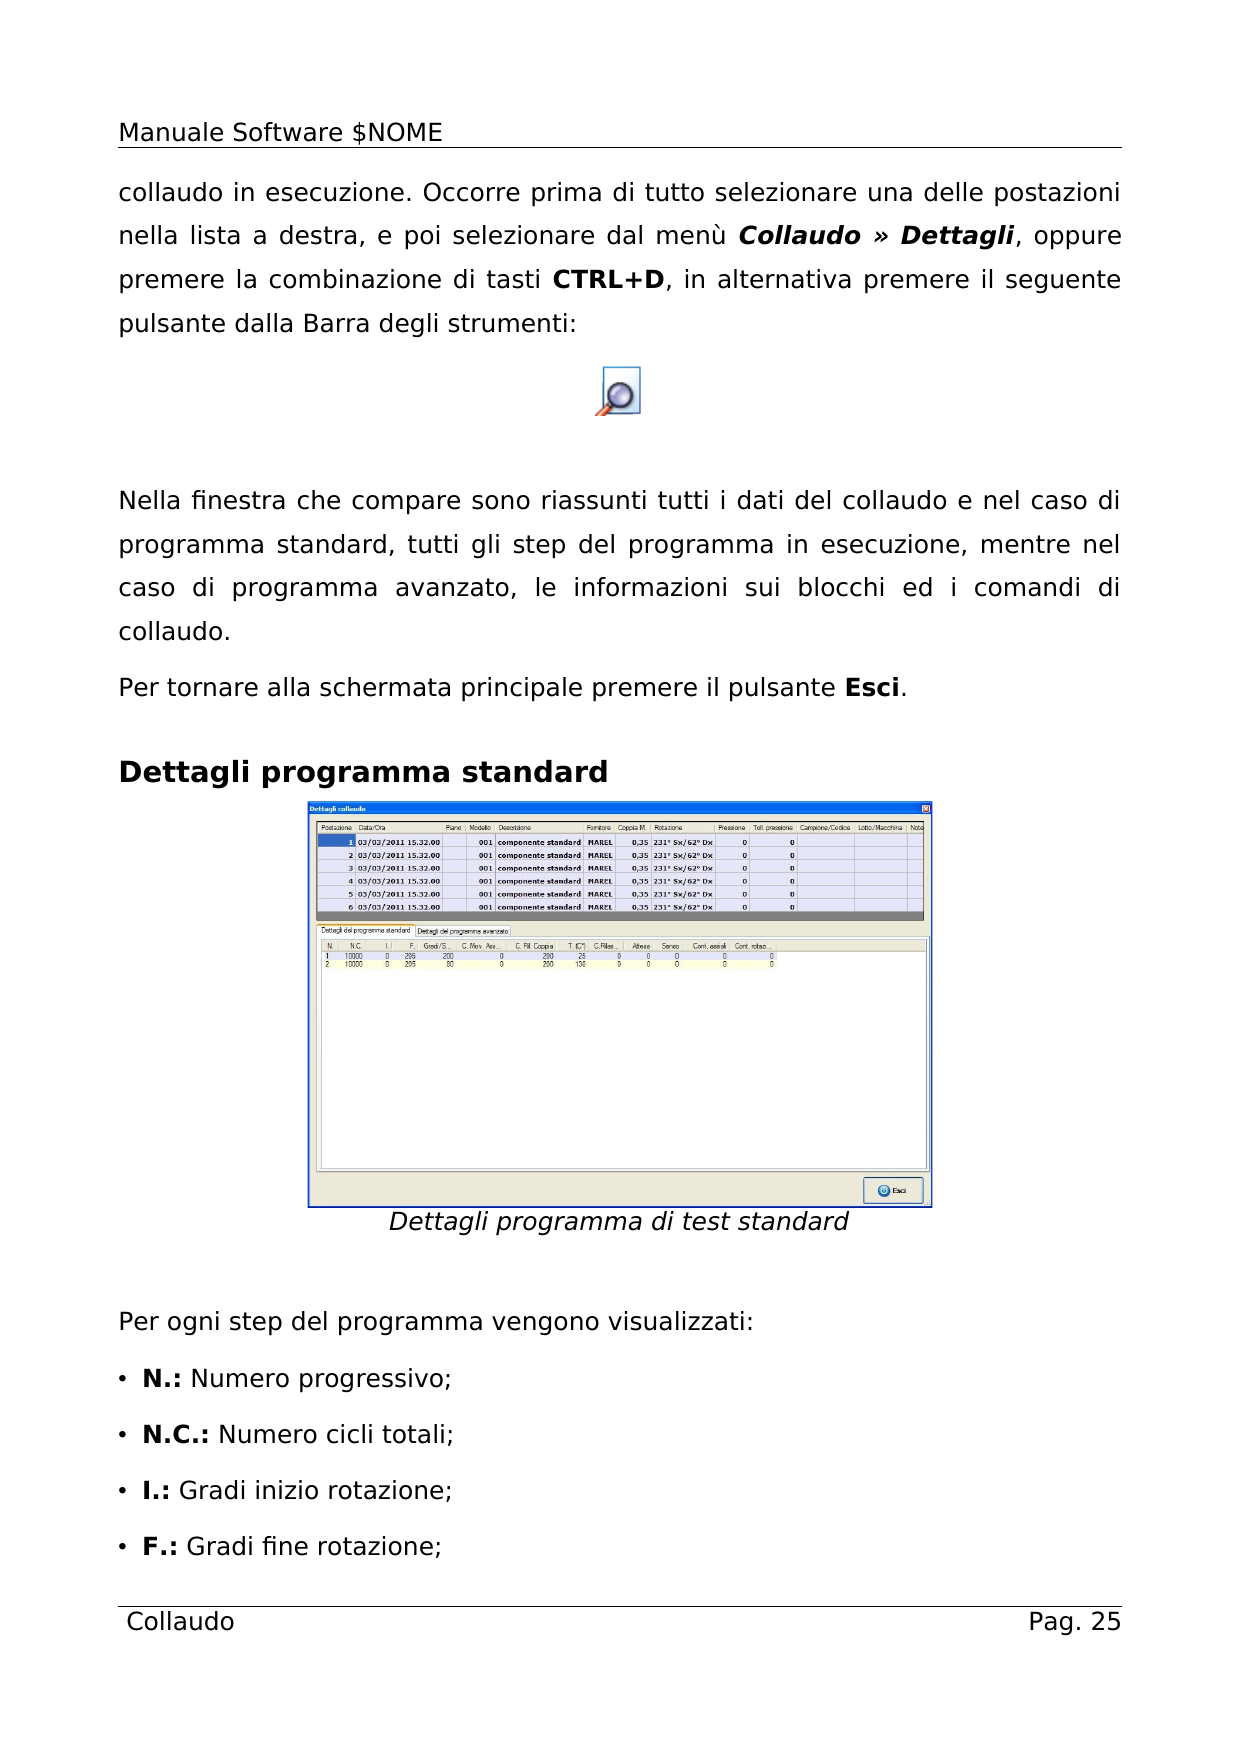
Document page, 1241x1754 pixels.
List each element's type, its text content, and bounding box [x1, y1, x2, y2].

text Per tornare alla schermata principale premere il pulsante Esci. [118, 674, 1122, 703]
list N.: Numero progressivo; [118, 1364, 1122, 1393]
picture [307, 801, 933, 1208]
text collaudo in esecuzione. Occorre prima di tutto selezionare una delle postazioni nella lista a destra, e poi selezionare dal menù Collaudo » Dettagli, oppure premere la combinazione di tasti CTRL+D, in alternativa premere il seguente pulsante dalla Barra degli strumenti: [118, 178, 1122, 338]
picture [595, 365, 645, 416]
list N.C.: Numero cicli totali; [118, 1420, 1122, 1449]
text Nella finestra che compare sono riassunti tutti i dati del collaudo e nel caso di programma standard, tutti gli step del programma in esecuzione, mentre nel caso di programma avanzato, le informazioni sui blocchi ed i comandi di collaudo. [118, 486, 1122, 647]
text Per ogni step del programma vengono visualizzati: [118, 1308, 1122, 1337]
text Dettagli programma di test standard [308, 1208, 933, 1237]
list F.: Gradi fine rotazione; [118, 1533, 1122, 1562]
subtitle Dettagli programma standard [118, 755, 1122, 789]
list I.: Gradi inizio rotazione; [118, 1476, 1122, 1506]
